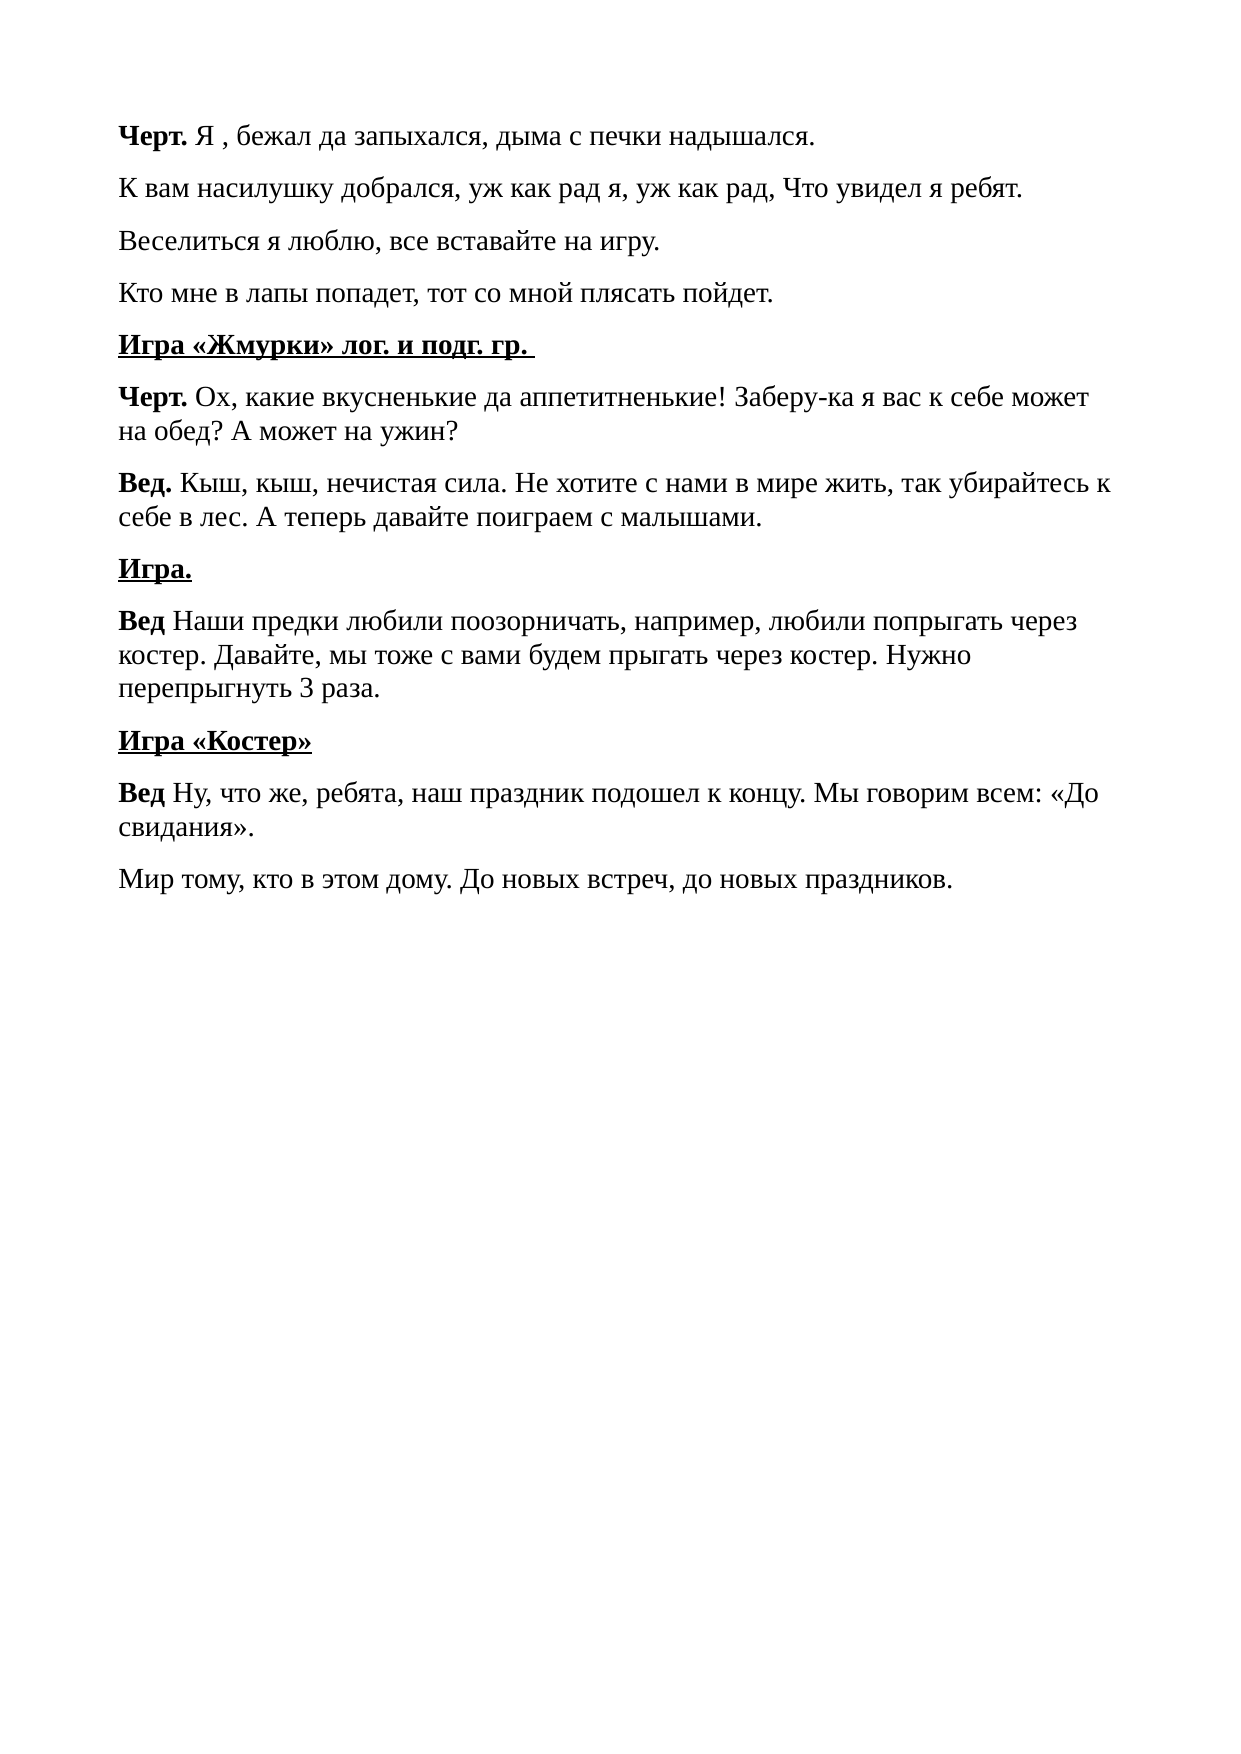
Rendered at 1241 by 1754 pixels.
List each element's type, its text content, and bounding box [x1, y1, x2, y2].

text Кто мне в лапы попадет, тот со мной плясать пойдет. [118, 275, 1122, 308]
text Игра. [118, 551, 1122, 585]
text Игра «Костер» [118, 723, 1122, 756]
text Черт. Я , бежал да запыхался, дыма с печки надышался. [118, 118, 1122, 152]
text Черт. Ох, какие вкусненькие да аппетитненькие! Заберу-ка я вас к себе может на обед? А может на ужин? [118, 379, 1122, 447]
text Вед. Кыш, кыш, нечистая сила. Не хотите с нами в мире жить, так убирайтесь к себе в лес. А теперь давайте поиграем с малышами. [118, 465, 1122, 532]
text Мир тому, кто в этом дому. До новых встреч, до новых праздников. [118, 861, 1122, 894]
text Вед Ну, что же, ребята, наш праздник подошел к концу. Мы говорим всем: «До свидания». [118, 775, 1122, 842]
text Игра «Жмурки» лог. и подг. гр. [118, 327, 1122, 361]
text Вед Наши предки любили поозорничать, например, любили попрыгать через костер. Давайте, мы тоже с вами будем прыгать через костер. Нужно перепрыгнуть 3 раза. [118, 603, 1122, 704]
text К вам насилушку добрался, уж как рад я, уж как рад, Что увидел я ребят. [118, 170, 1122, 204]
text Веселиться я люблю, все вставайте на игру. [118, 223, 1122, 256]
